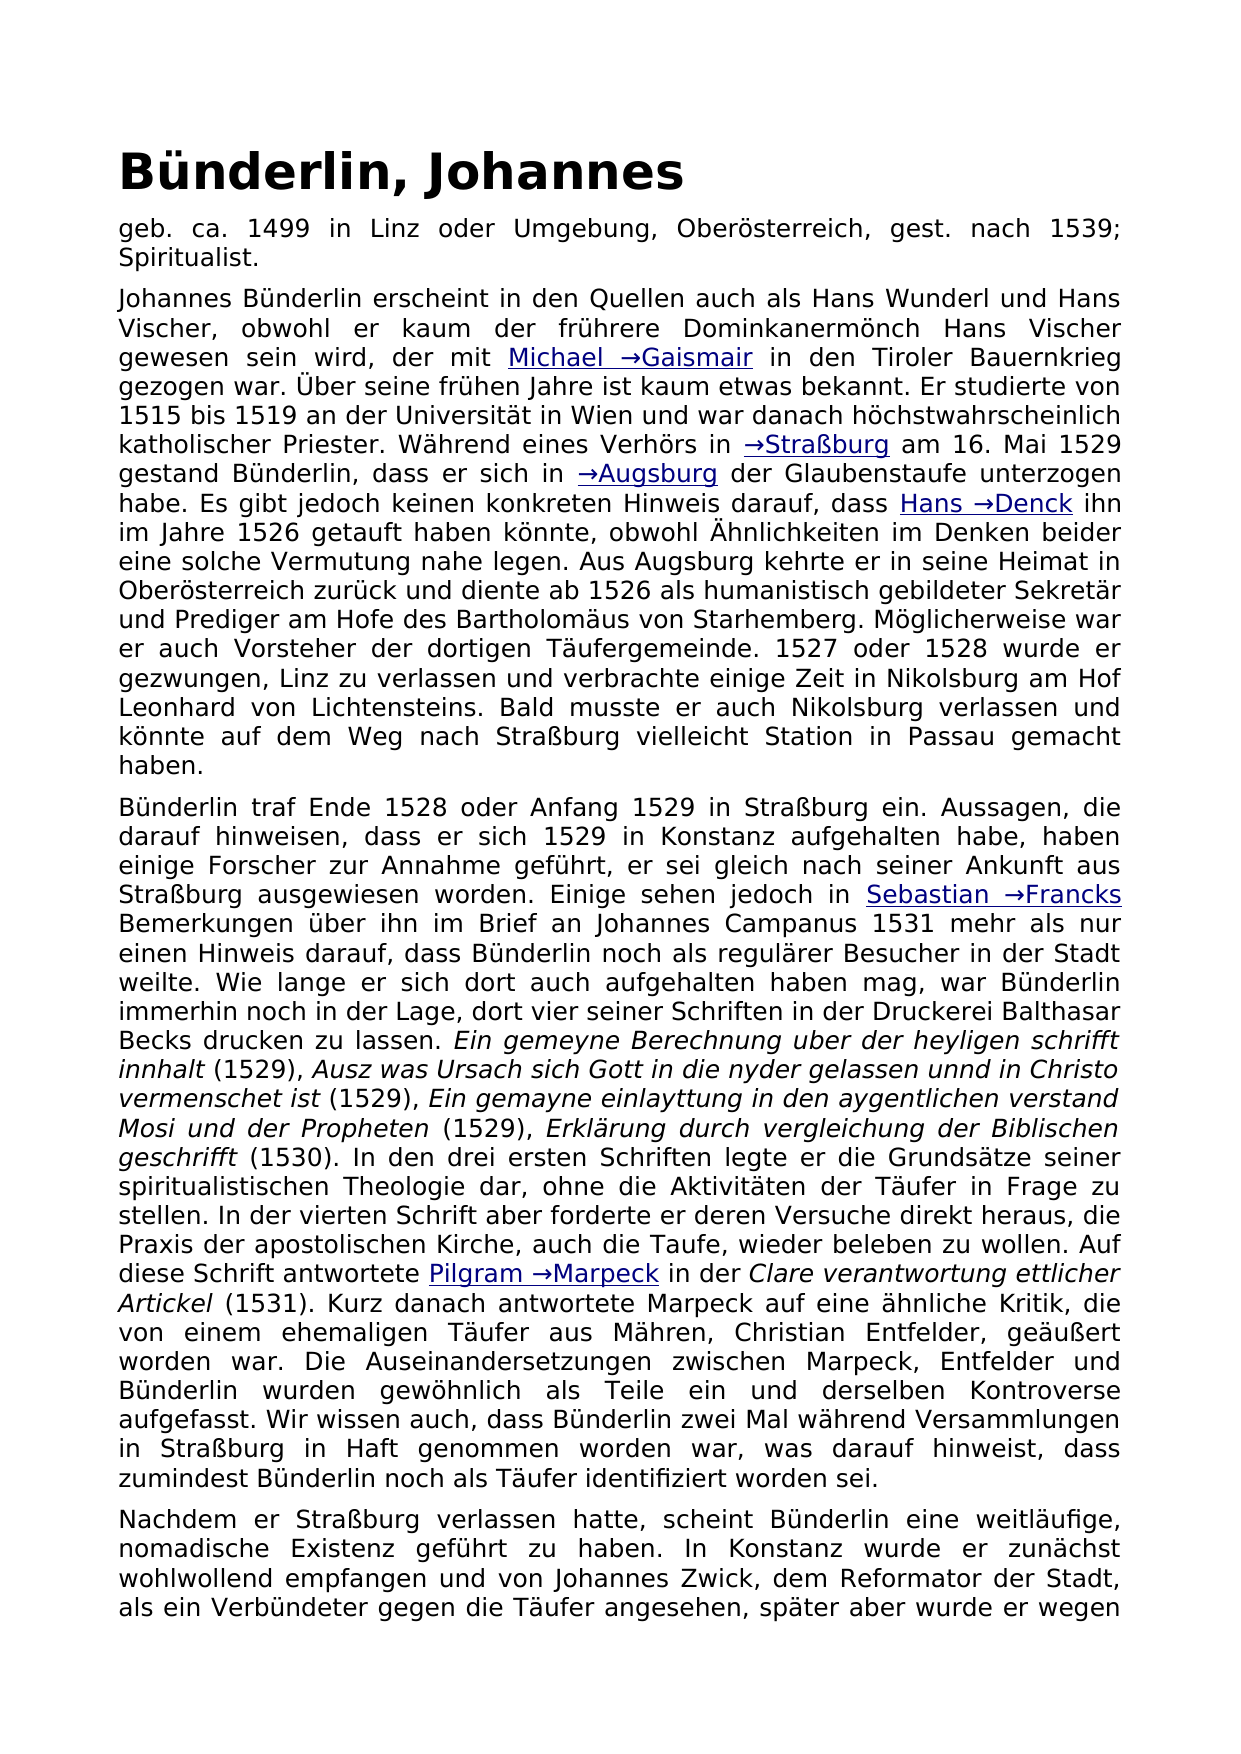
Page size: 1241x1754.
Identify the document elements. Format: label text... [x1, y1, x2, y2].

text geb. ca. 1499 in Linz oder Umgebung, Oberösterreich, gest. nach 1539; Spiritualist. [118, 214, 1122, 272]
text Bünderlin traf Ende 1528 oder Anfang 1529 in Straßburg ein. Aussagen, die darauf hinweisen, dass er sich 1529 in Konstanz aufgehalten habe, haben einige Forscher zur Annahme geführt, er sei gleich nach seiner Ankunft aus Straßburg ausgewiesen worden. Einige sehen jedoch in Sebastian →Francks Bemerkungen über ihn im Brief an Johannes Campanus 1531 mehr als nur einen Hinweis darauf, dass Bünderlin noch als regulärer Besucher in der Stadt weilte. Wie lange er sich dort auch aufgehalten haben mag, war Bünderlin immerhin noch in der Lage, dort vier seiner Schriften in der Druckerei Balthasar Becks drucken zu lassen. Ein gemeyne Berechnung uber der heyligen schrifft innhalt (1529), Ausz was Ursach sich Gott in die nyder gelassen unnd in Christo vermenschet ist (1529), Ein gemayne einlayttung in den aygentlichen verstand Mosi und der Propheten (1529), Erklärung durch vergleichung der Biblischen geschrifft (1530). In den drei ersten Schriften legte er die Grundsätze seiner spiritualistischen Theologie dar, ohne die Aktivitäten der Täufer in Frage zu stellen. In der vierten Schrift aber forderte er deren Versuche direkt heraus, die Praxis der apostolischen Kirche, auch die Taufe, wieder beleben zu wollen. Auf diese Schrift antwortete Pilgram →Marpeck in der Clare verantwortung ettlicher Artickel (1531). Kurz danach antwortete Marpeck auf eine ähnliche Kritik, die von einem ehemaligen Täufer aus Mähren, Christian Entfelder, geäußert worden war. Die Auseinandersetzungen zwischen Marpeck, Entfelder und Bünderlin wurden gewöhnlich als Teile ein und derselben Kontroverse aufgefasst. Wir wissen auch, dass Bünderlin zwei Mal während Versammlungen in Straßburg in Haft genommen worden war, was darauf hinweist, dass zumindest Bünderlin noch als Täufer identifiziert worden sei. [118, 793, 1122, 1493]
text Nachdem er Straßburg verlassen hatte, scheint Bünderlin eine weitläufige, nomadische Existenz geführt zu haben. In Konstanz wurde er zunächst wohlwollend empfangen und von Johannes Zwick, dem Reformator der Stadt, als ein Verbündeter gegen die Täufer angesehen, später aber wurde er wegen [118, 1506, 1122, 1622]
subtitle Bünderlin, Johannes [118, 143, 1122, 201]
text Johannes Bünderlin erscheint in den Quellen auch als Hans Wunderl und Hans Vischer, obwohl er kaum der frührere Dominkanermönch Hans Vischer gewesen sein wird, der mit Michael →Gaismair in den Tiroler Bauernkrieg gezogen war. Über seine frühen Jahre ist kaum etwas bekannt. Er studierte von 1515 bis 1519 an der Universität in Wien und war danach höchstwahrscheinlich katholischer Priester. Während eines Verhörs in →Straßburg am 16. Mai 1529 gestand Bünderlin, dass er sich in →Augsburg der Glaubenstaufe unterzogen habe. Es gibt jedoch keinen konkreten Hinweis darauf, dass Hans →Denck ihn im Jahre 1526 getauft haben könnte, obwohl Ähnlichkeiten im Denken beider eine solche Vermutung nahe legen. Aus Augsburg kehrte er in seine Heimat in Oberösterreich zurück und diente ab 1526 als humanistisch gebildeter Sekretär und Prediger am Hofe des Bartholomäus von Starhemberg. Möglicherweise war er auch Vorsteher der dortigen Täufergemeinde. 1527 oder 1528 wurde er gezwungen, Linz zu verlassen und verbrachte einige Zeit in Nikolsburg am Hof Leonhard von Lichtensteins. Bald musste er auch Nikolsburg verlassen und könnte auf dem Weg nach Straßburg vielleicht Station in Passau gemacht haben. [118, 285, 1122, 781]
